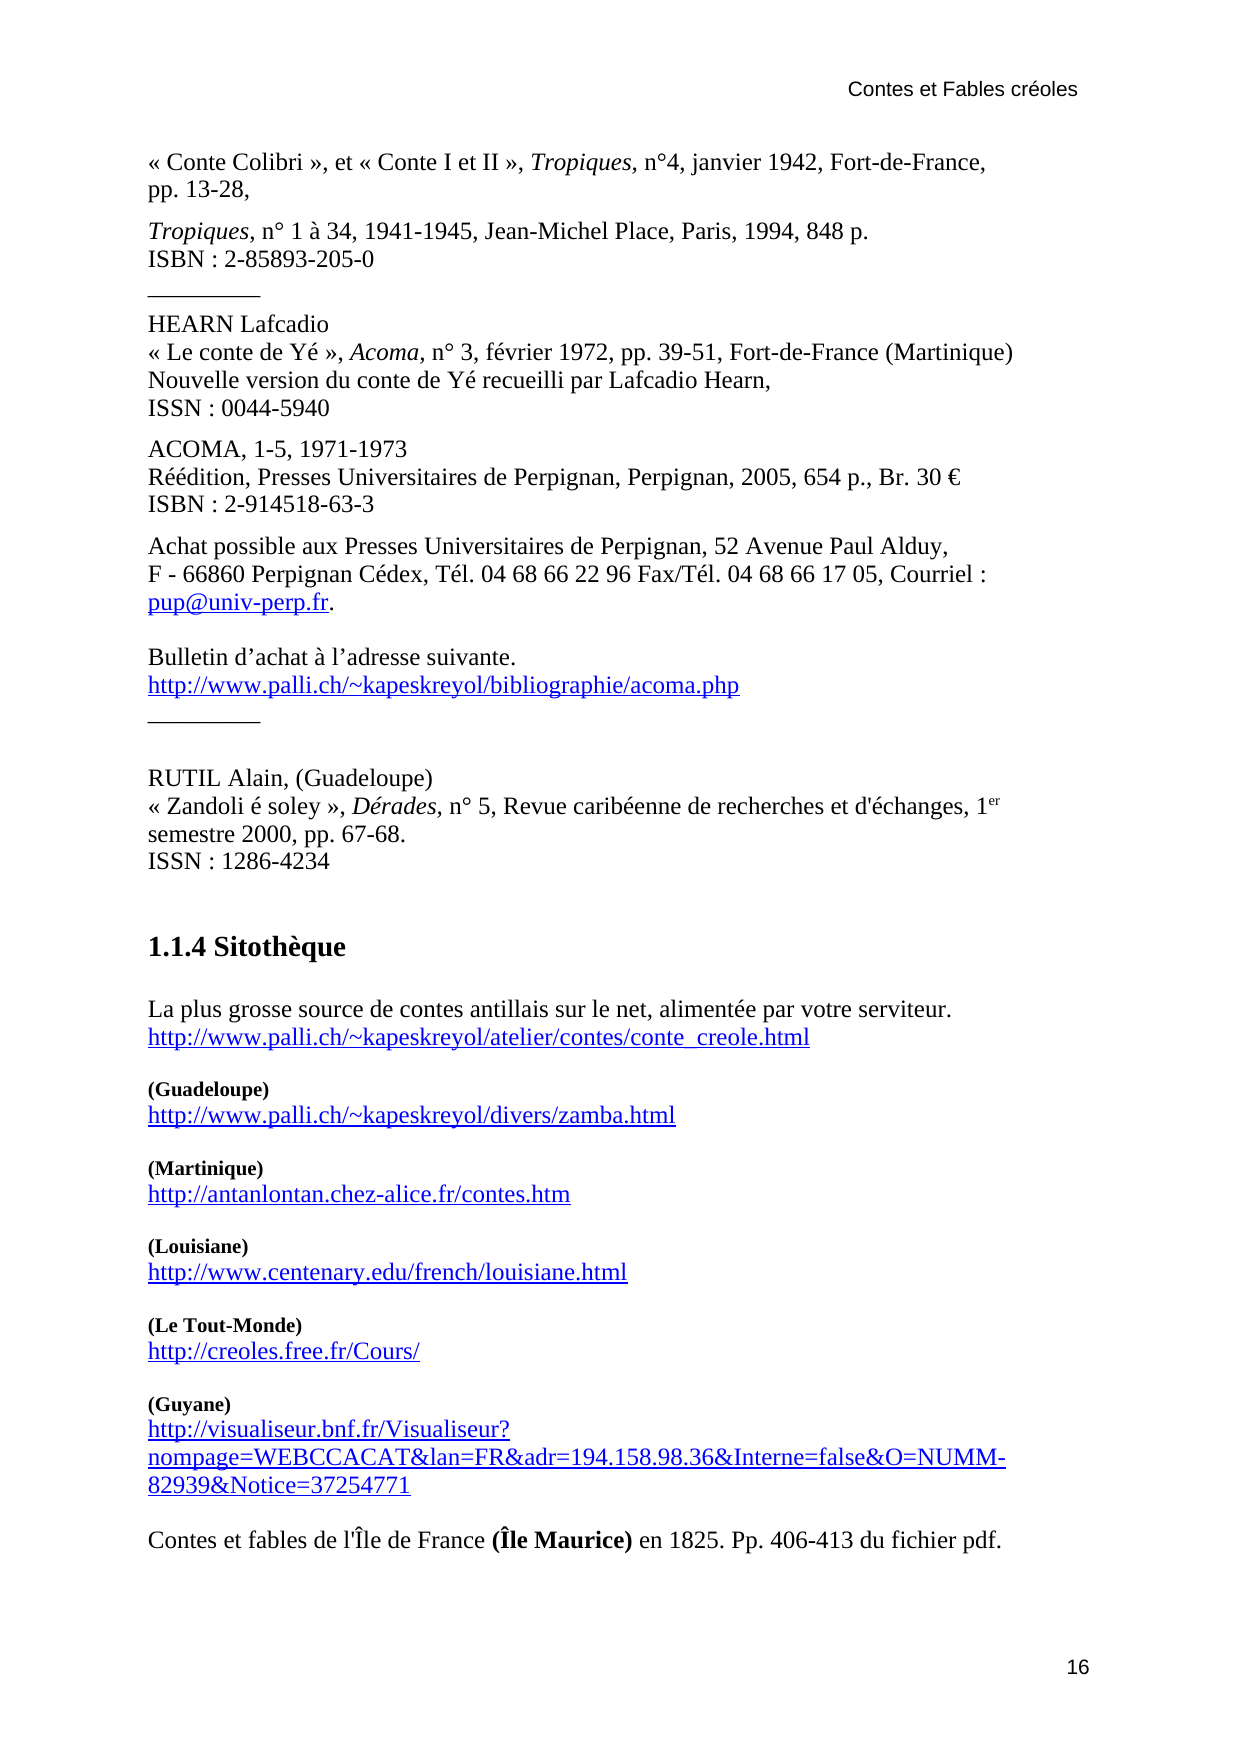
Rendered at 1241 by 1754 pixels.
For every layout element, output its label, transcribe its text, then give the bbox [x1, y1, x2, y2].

text ISSN : 0044-5940 [148, 394, 1092, 421]
text http://www.palli.ch/~kapeskreyol/bibliographie/acoma.php [148, 671, 1092, 698]
text HEARN Lafcadio [148, 311, 1092, 338]
text http://antanlontan.chez-alice.fr/contes.htm [148, 1180, 1092, 1208]
text 1.1.4 Sitothèque [148, 931, 1092, 963]
text http://creoles.free.fr/Cours/ [148, 1337, 1092, 1365]
text http://www.centenary.edu/french/louisiane.html [148, 1258, 1092, 1286]
text ISSN : 1286-4234 [148, 847, 1092, 875]
text _________ [148, 272, 1092, 300]
text (Louisiane) [148, 1235, 1092, 1258]
text http://www.palli.ch/~kapeskreyol/divers/zamba.html [148, 1101, 1092, 1129]
text Bulletin d’achat à l’adresse suivante. [148, 643, 1092, 671]
text http://www.palli.ch/~kapeskreyol/atelier/contes/conte_creole.html [148, 1023, 1092, 1051]
text ACOMA, 1-5, 1971-1973 [148, 435, 1092, 463]
text La plus grosse source de contes antillais sur le net, alimentée par votre serviteur. [148, 995, 1092, 1023]
text Tropiques, n° 1 à 34, 1941-1945, Jean-Michel Place, Paris, 1994, 848 p. [148, 217, 1092, 245]
text F - 66860 Perpignan Cédex, Tél. 04 68 66 22 96 Fax/Tél. 04 68 66 17 05, Courriel : pup@univ-perp.fr. [148, 560, 1092, 615]
text RUTIL Alain, (Guadeloupe) [148, 764, 1092, 792]
text ISBN : 2-85893-205-0 [148, 245, 1092, 272]
text http://visualiseur.bnf.fr/Visualiseur?nompage=WEBCCACAT&lan=FR&adr=194.158.98.36&Interne=false&O=NUMM-82939&Notice=37254771 [148, 1416, 1092, 1499]
text « Conte Colibri », et « Conte I et II », Tropiques, n°4, janvier 1942, Fort-de-France, pp. 13‑28, [148, 148, 1092, 203]
text « Le conte de Yé », Acoma, n° 3, février 1972, pp. 39-51, Fort-de-France (Martinique) [148, 338, 1092, 366]
text (Guyane) [148, 1392, 1092, 1416]
text _________ [148, 698, 1092, 726]
text (Martinique) [148, 1157, 1092, 1180]
text ISBN : 2-914518-63-3 [148, 491, 1092, 518]
text Contes et fables de l'Île de France (Île Maurice) en 1825. Pp. 406-413 du fichier pdf. [148, 1526, 1092, 1554]
text Réédition, Presses Universitaires de Perpignan, Perpignan, 2005, 654 p., Br. 30 € [148, 463, 1092, 491]
text (Le Tout-Monde) [148, 1314, 1092, 1337]
text « Zandoli é soley », Dérades, n° 5, Revue caribéenne de recherches et d'échanges, 1er semestre 2000, pp. 67-68. [148, 792, 1092, 847]
text Nouvelle version du conte de Yé recueilli par Lafcadio Hearn, [148, 366, 1092, 394]
text Achat possible aux Presses Universitaires de Perpignan, 52 Avenue Paul Alduy, [148, 532, 1092, 560]
text (Guadeloupe) [148, 1078, 1092, 1101]
